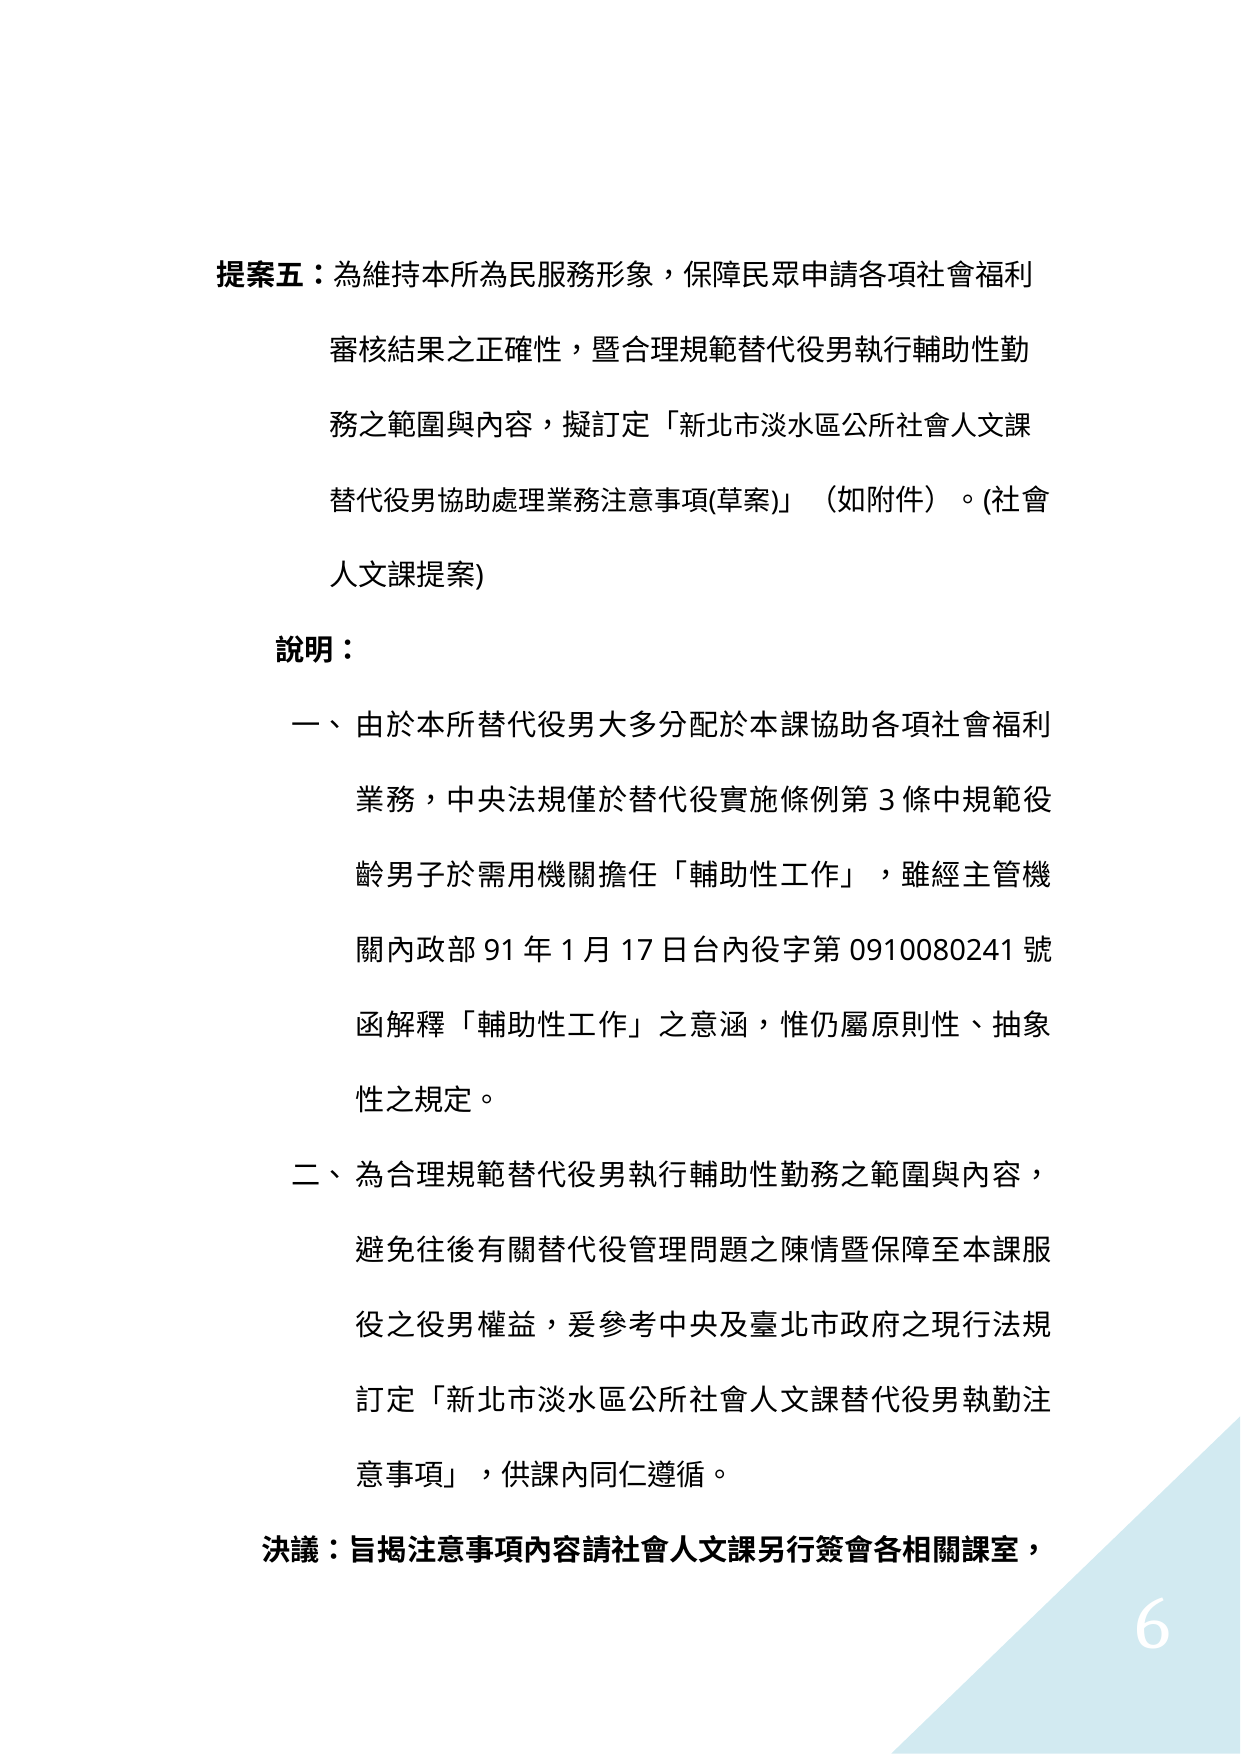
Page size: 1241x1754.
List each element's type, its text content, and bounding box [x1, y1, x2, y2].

text 決議：旨揭注意事項內容請社會人文課另行簽會各相關課室， [232, 1504, 1053, 1579]
text 說明： [187, 604, 1053, 679]
list 為合理規範替代役男執行輔助性勤務之範圍與內容，避免往後有關替代役管理問題之陳情暨保障至本課服役之役男權益，爰參考中央及臺北市政府之現行法規，訂定「新北市淡水區公所社會人文課替代役男執勤注意事項」，供課內同仁遵循。 [291, 1129, 1053, 1504]
list 由於本所替代役男大多分配於本課協助各項社會福利業務，中央法規僅於替代役實施條例第3條中規範役齡男子於需用機關擔任「輔助性工作」，雖經主管機關內政部91年1月17日台內役字第0910080241號函解釋「輔助性工作」之意涵，惟仍屬原則性、抽象性之規定。 [291, 679, 1053, 1129]
text 提案五：為維持本所為民服務形象，保障民眾申請各項社會福利審核結果之正確性，暨合理規範替代役男執行輔助性勤務之範圍與內容，擬訂定「新北市淡水區公所社會人文課替代役男協助處理業務注意事項(草案)」（如附件）。(社會人文課提案) [187, 229, 1053, 604]
